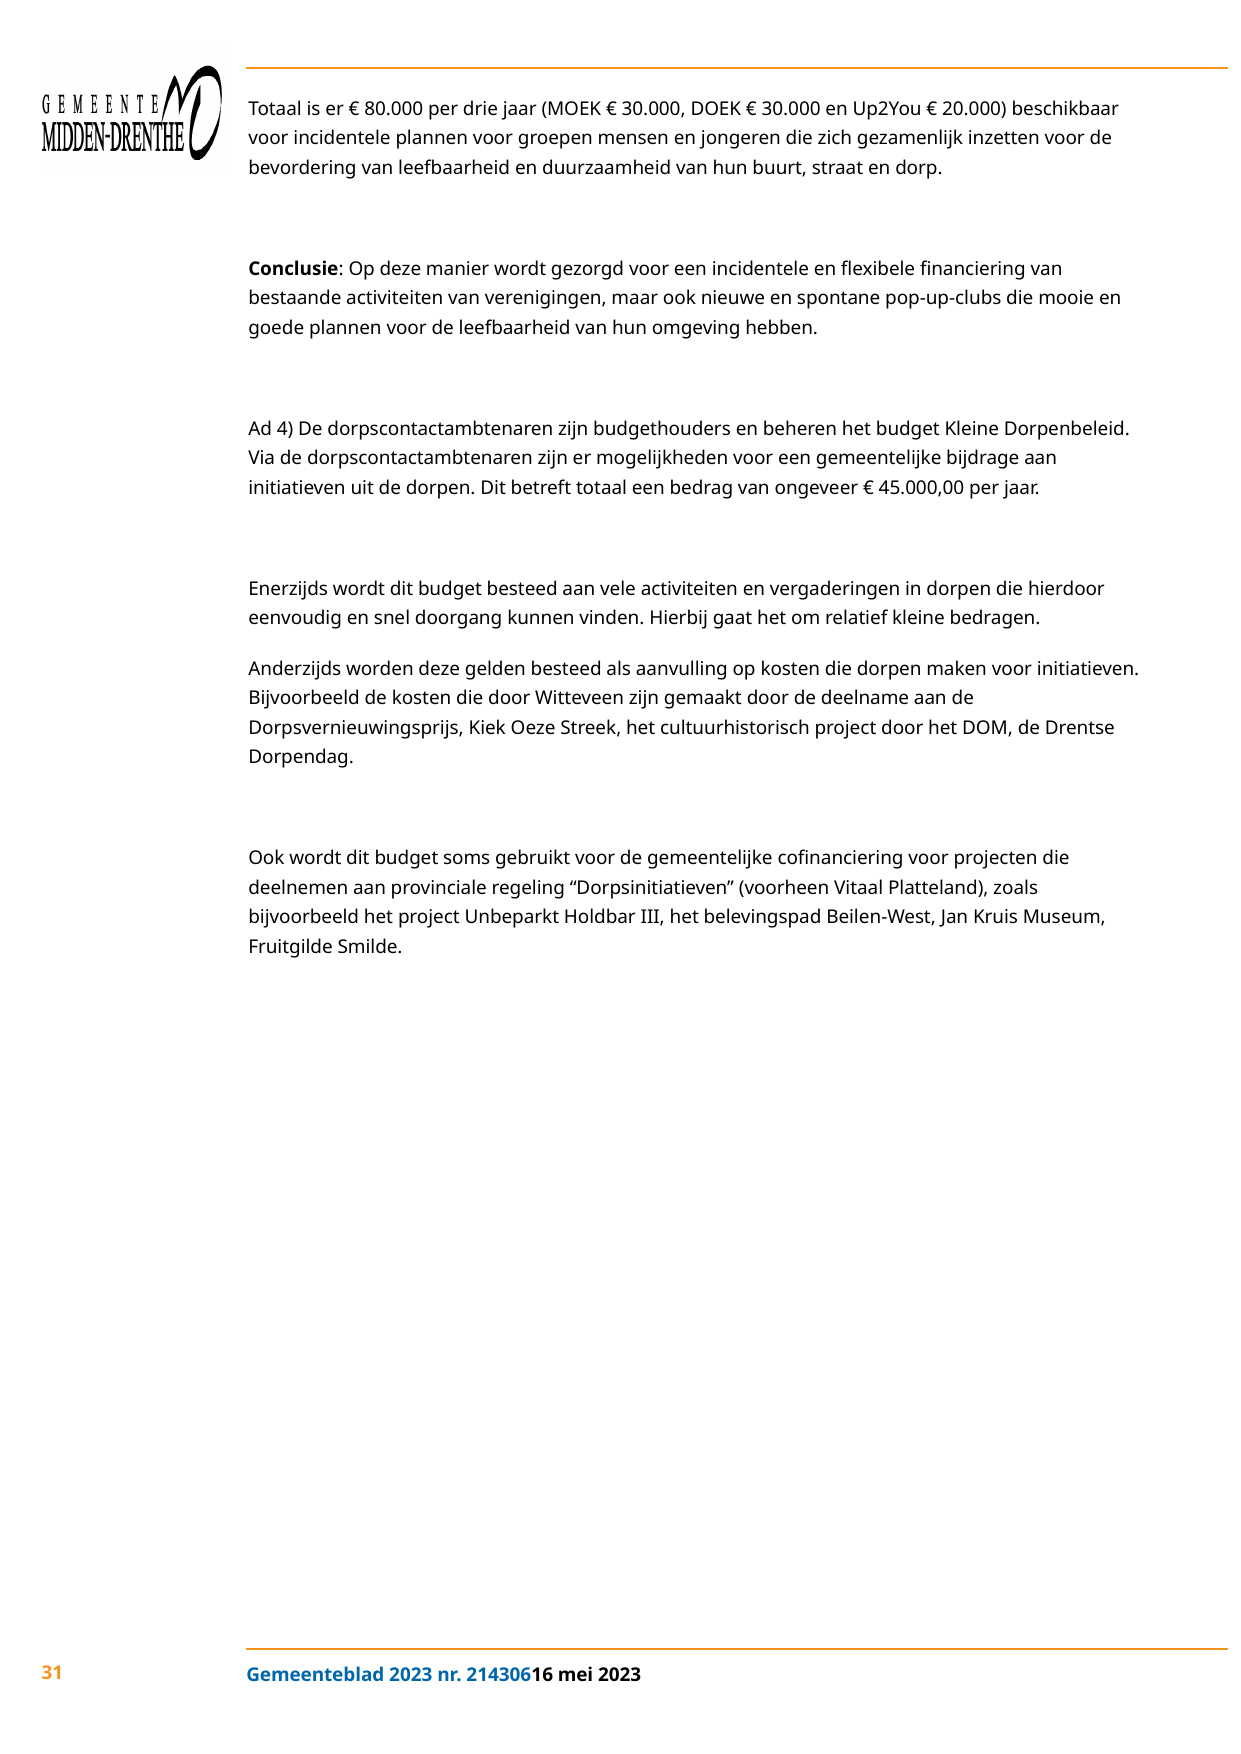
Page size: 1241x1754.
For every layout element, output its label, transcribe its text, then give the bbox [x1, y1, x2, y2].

text Ad 4) De dorpscontactambtenaren zijn budgethouders en beheren het budget Kleine Dorpenbeleid. Via de dorpscontactambtenaren zijn er mogelijkheden voor een gemeentelijke bijdrage aan initiatieven uit de dorpen. Dit betreft totaal een bedrag van ongeveer € 45.000,00 per jaar. [248, 415, 1152, 500]
text Totaal is er € 80.000 per drie jaar (MOEK € 30.000, DOEK € 30.000 en Up2You € 20.000) beschikbaar voor incidentele plannen voor groepen mensen en jongeren die zich gezamenlijk inzetten voor de bevordering van leefbaarheid en duurzaamheid van hun buurt, straat en dorp. [248, 95, 1152, 180]
text Ook wordt dit budget soms gebruikt voor de gemeentelijke cofinanciering voor projecten die deelnemen aan provinciale regeling “Dorpsinitiatieven” (voorheen Vitaal Platteland), zoals bijvoorbeeld het project Unbeparkt Holdbar III, het belevingspad Beilen-West, Jan Kruis Museum, Fruitgilde Smilde. [248, 844, 1152, 959]
picture [41, 47, 231, 172]
text Enerzijds wordt dit budget besteed aan vele activiteiten en vergaderingen in dorpen die hierdoor eenvoudig en snel doorgang kunnen vinden. Hierbij gaat het om relatief kleine bedragen. [248, 575, 1152, 630]
text Conclusie: Op deze manier wordt gezorgd voor een incidentele en flexibele financiering van bestaande activiteiten van verenigingen, maar ook nieuwe en spontane pop-up-clubs die mooie en goede plannen voor de leefbaarheid van hun omgeving hebben. [248, 255, 1152, 340]
text Anderzijds worden deze gelden besteed als aanvulling op kosten die dorpen maken voor initiatieven. Bijvoorbeeld de kosten die door Witteveen zijn gemaakt door de deelname aan de Dorpsvernieuwingsprijs, Kiek Oeze Streek, het cultuurhistorisch project door het DOM, de Drentse Dorpendag. [248, 655, 1152, 769]
